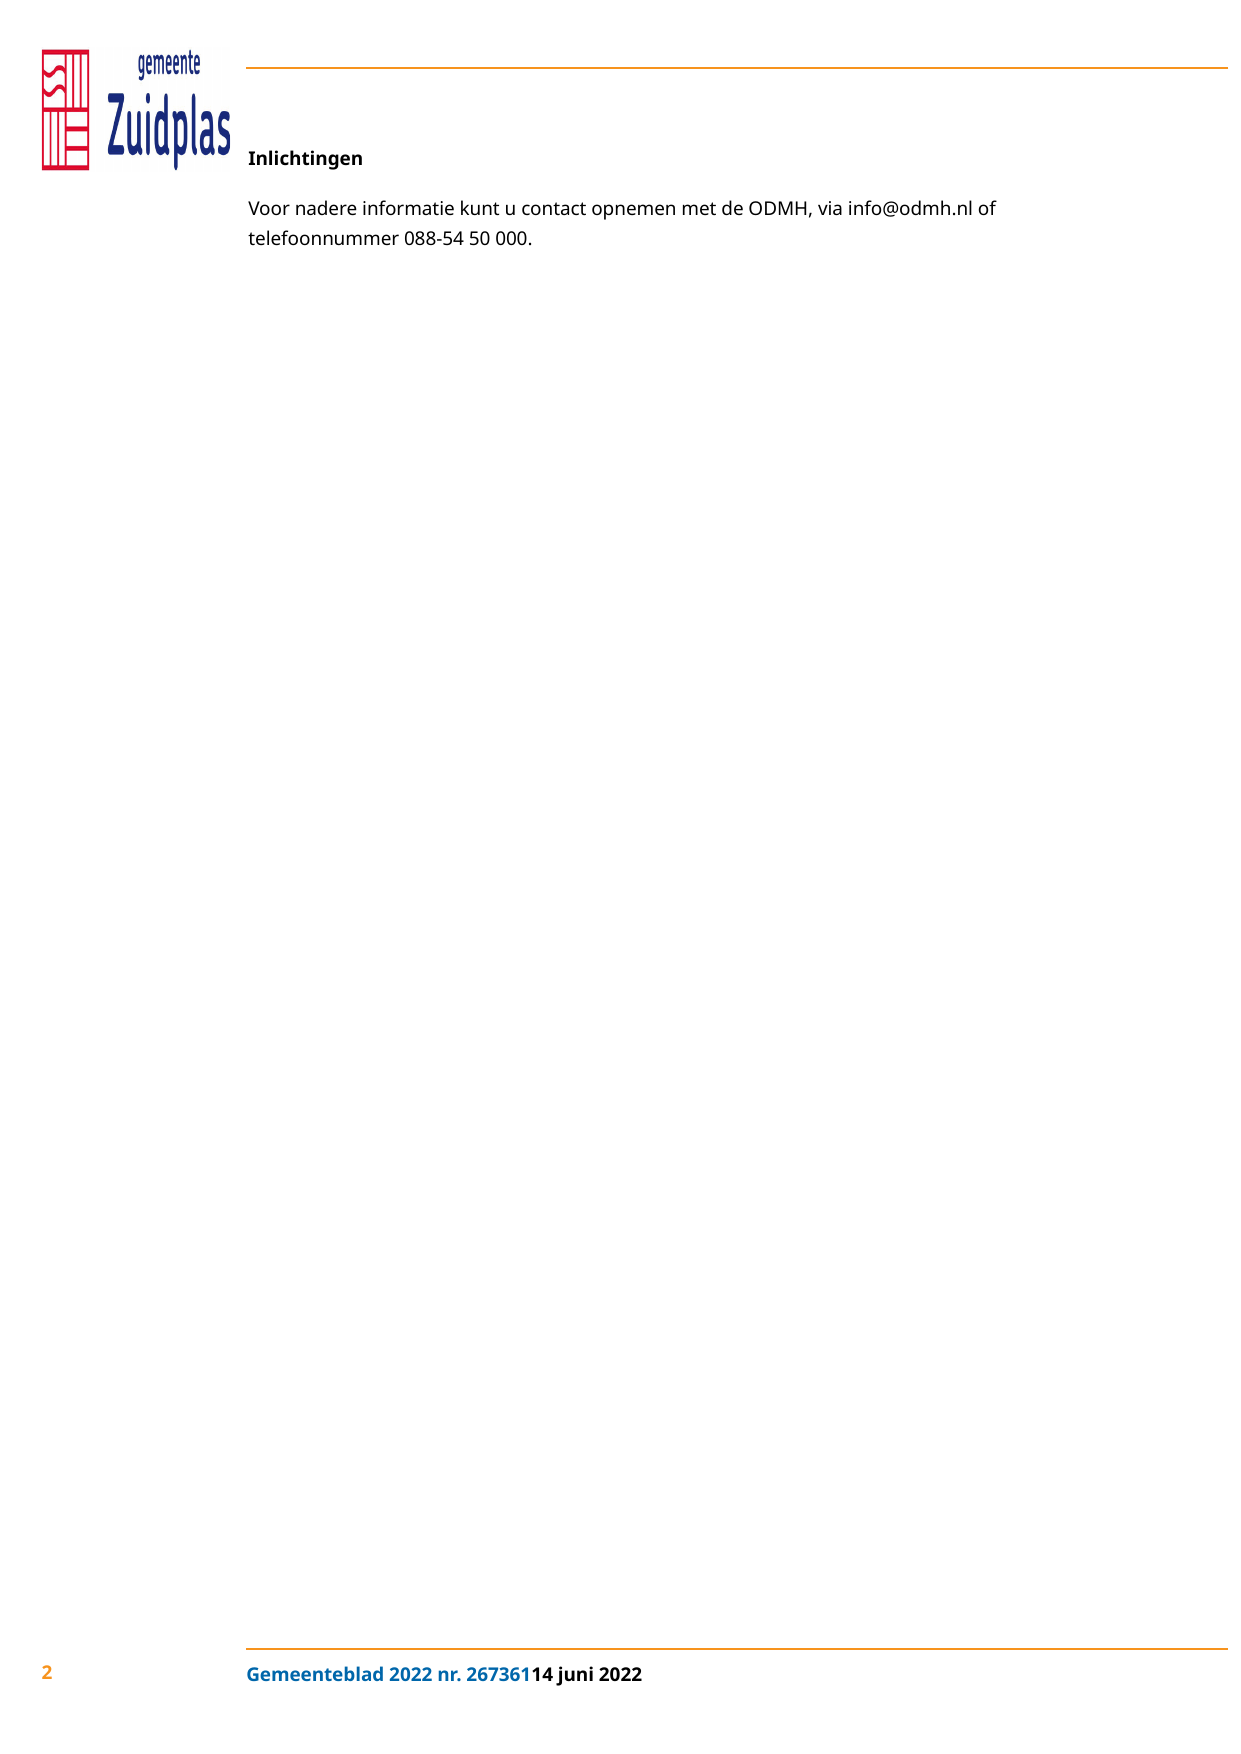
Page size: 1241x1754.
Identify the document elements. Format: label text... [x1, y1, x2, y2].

text Inlichtingen [248, 145, 1152, 171]
picture [41, 47, 231, 172]
text Voor nadere informatie kunt u contact opnemen met de ODMH, via info@odmh.nl of telefoonnummer 088-54 50 000. [248, 196, 1152, 251]
